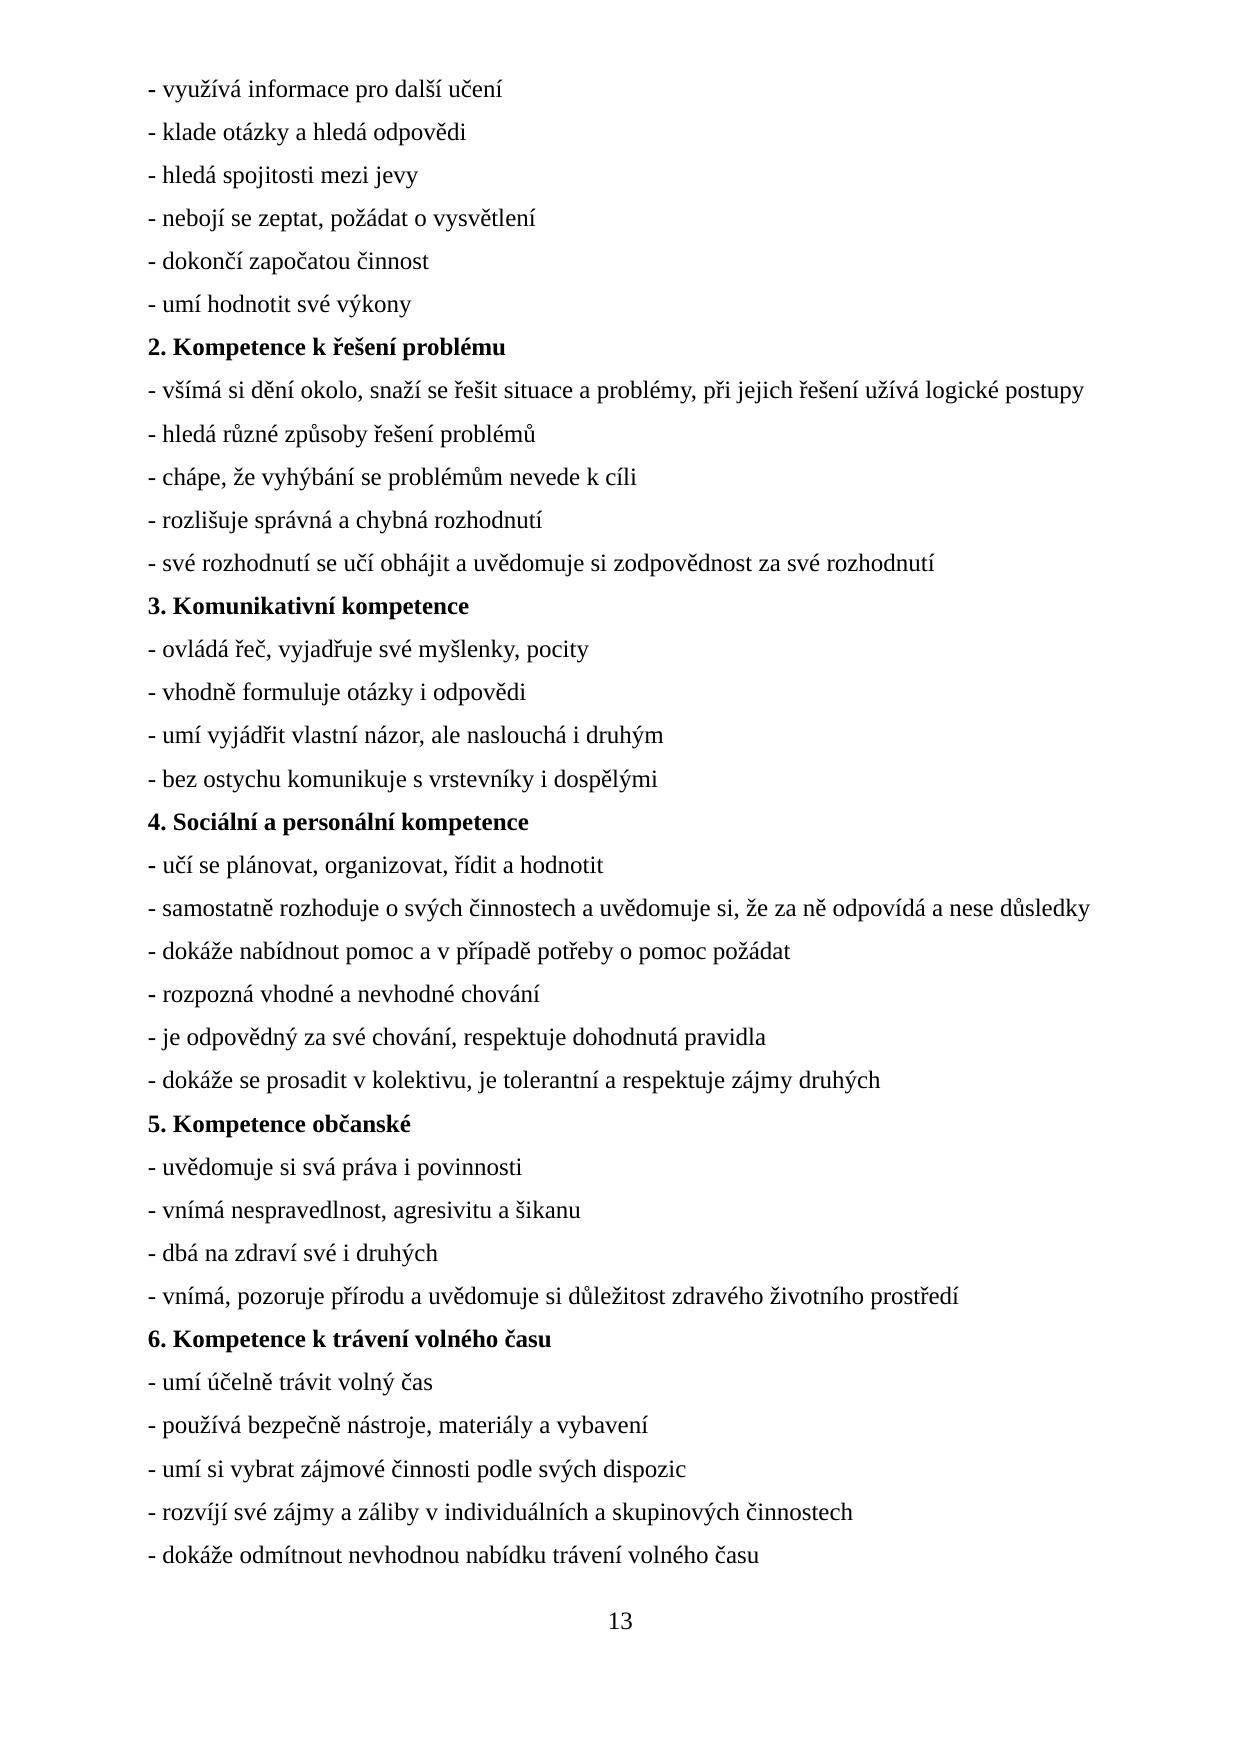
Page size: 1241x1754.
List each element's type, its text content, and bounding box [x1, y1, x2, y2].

text - vhodně formuluje otázky i odpovědi [148, 677, 1093, 706]
text - dbá na zdraví své i druhých [148, 1238, 1093, 1267]
text - učí se plánovat, organizovat, řídit a hodnotit [148, 850, 1093, 879]
text - umí účelně trávit volný čas [148, 1367, 1093, 1396]
text - vnímá nespravedlnost, agresivitu a šikanu [148, 1195, 1093, 1224]
text - všímá si dění okolo, snaží se řešit situace a problémy, při jejich řešení užívá logické postupy [148, 376, 1093, 404]
text 3. Komunikativní kompetence [148, 591, 1093, 620]
text - umí vyjádřit vlastní názor, ale naslouchá i druhým [148, 721, 1093, 749]
text - hledá spojitosti mezi jevy [148, 160, 1093, 189]
text 6. Kompetence k trávení volného času [148, 1324, 1093, 1353]
text 4. Sociální a personální kompetence [148, 807, 1093, 836]
text - rozvíjí své zájmy a záliby v individuálních a skupinových činnostech [148, 1497, 1093, 1526]
text - vnímá, pozoruje přírodu a uvědomuje si důležitost zdravého životního prostředí [148, 1281, 1093, 1310]
text - je odpovědný za své chování, respektuje dohodnutá pravidla [148, 1022, 1093, 1051]
text 5. Kompetence občanské [148, 1109, 1093, 1137]
text - samostatně rozhoduje o svých činnostech a uvědomuje si, že za ně odpovídá a nese důsledky [148, 893, 1093, 922]
text - nebojí se zeptat, požádat o vysvětlení [148, 203, 1093, 232]
text - dokáže se prosadit v kolektivu, je tolerantní a respektuje zájmy druhých [148, 1066, 1093, 1094]
text - dokončí započatou činnost [148, 246, 1093, 275]
text - hledá různé způsoby řešení problémů [148, 419, 1093, 447]
text - využívá informace pro další učení [148, 74, 1093, 102]
text - umí hodnotit své výkony [148, 289, 1093, 318]
text - bez ostychu komunikuje s vrstevníky i dospělými [148, 764, 1093, 792]
text - rozpozná vhodné a nevhodné chování [148, 979, 1093, 1008]
text - chápe, že vyhýbání se problémům nevede k cíli [148, 462, 1093, 491]
text - dokáže nabídnout pomoc a v případě potřeby o pomoc požádat [148, 936, 1093, 965]
text - své rozhodnutí se učí obhájit a uvědomuje si zodpovědnost za své rozhodnutí [148, 548, 1093, 577]
text - rozlišuje správná a chybná rozhodnutí [148, 505, 1093, 534]
text - dokáže odmítnout nevhodnou nabídku trávení volného času [148, 1540, 1093, 1569]
text - klade otázky a hledá odpovědi [148, 117, 1093, 146]
text - ovládá řeč, vyjadřuje své myšlenky, pocity [148, 634, 1093, 663]
text 2. Kompetence k řešení problému [148, 332, 1093, 361]
text - používá bezpečně nástroje, materiály a vybavení [148, 1411, 1093, 1439]
text - umí si vybrat zájmové činnosti podle svých dispozic [148, 1454, 1093, 1482]
text - uvědomuje si svá práva i povinnosti [148, 1152, 1093, 1181]
